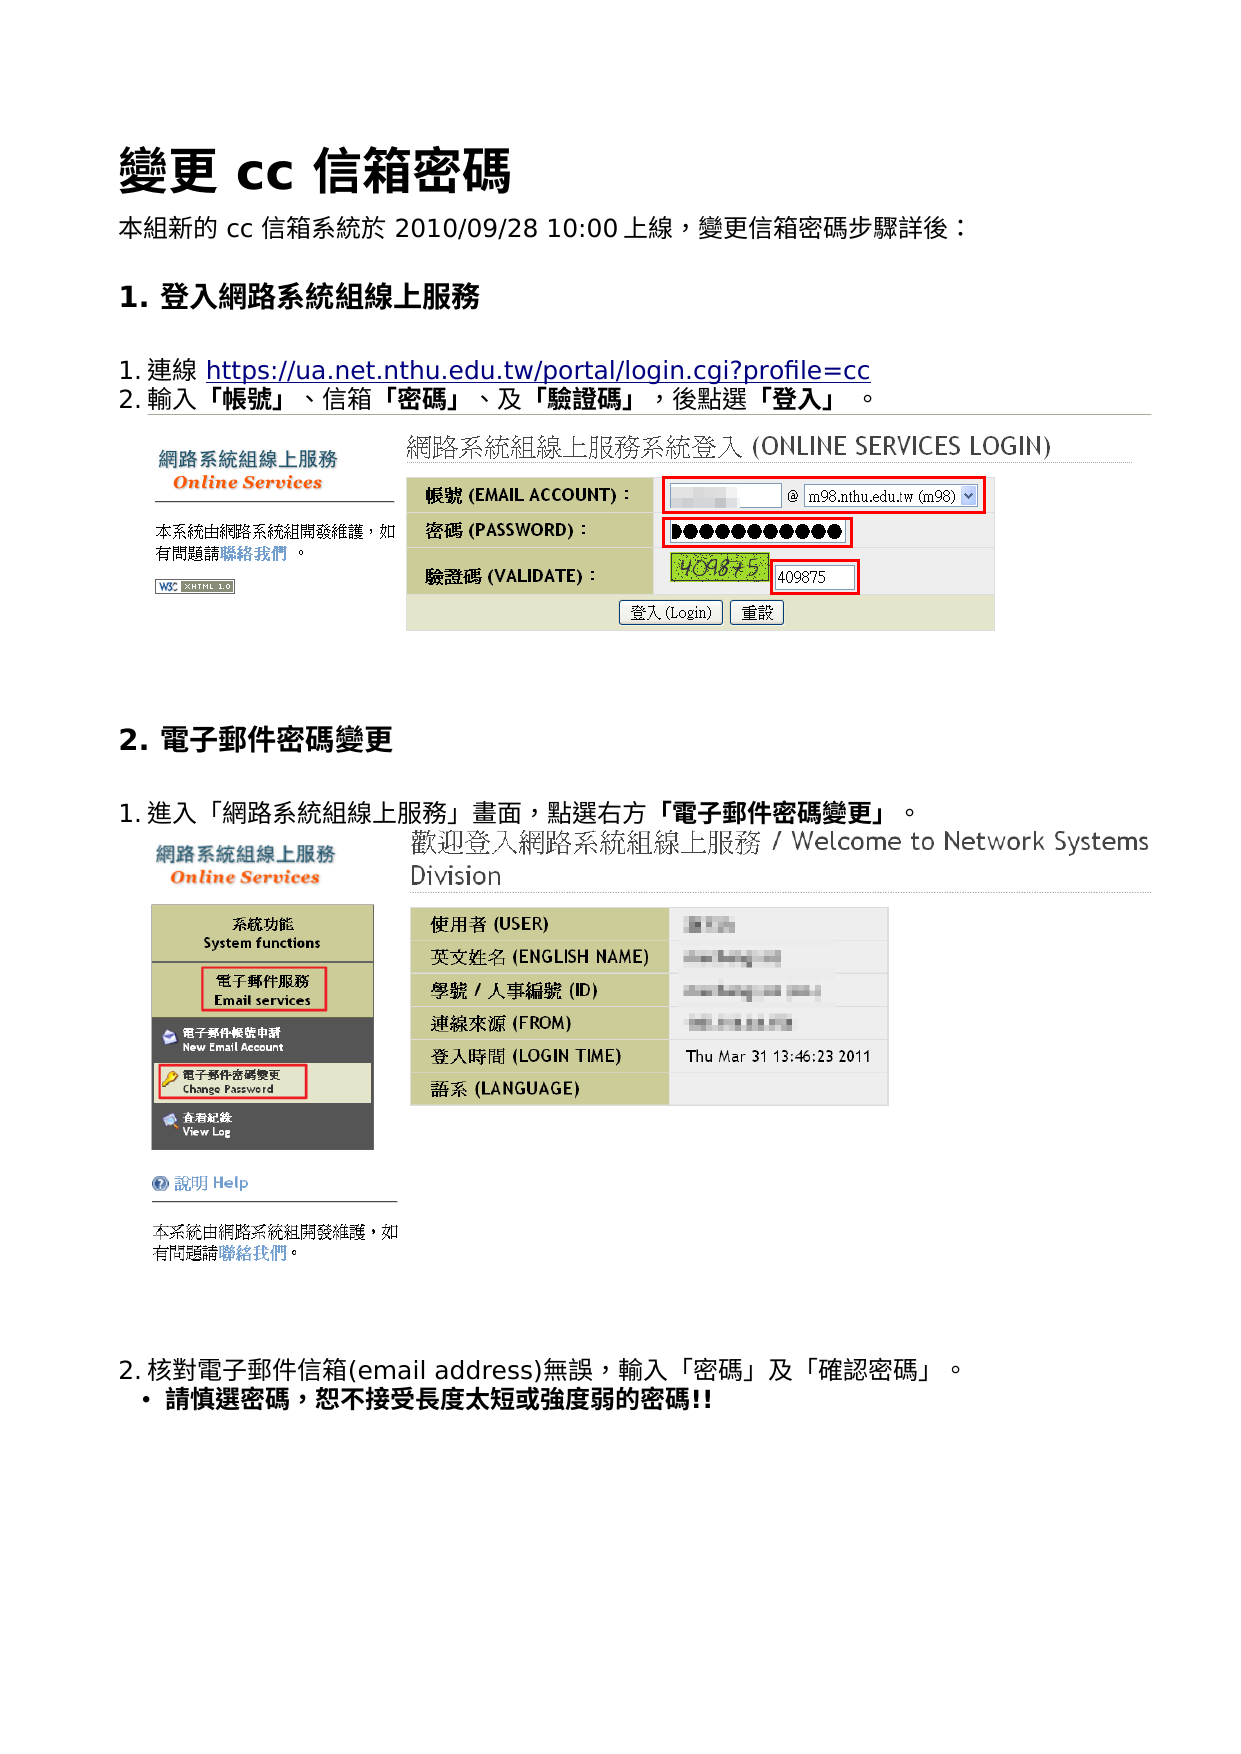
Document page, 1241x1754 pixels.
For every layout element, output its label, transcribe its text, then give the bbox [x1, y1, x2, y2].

list 請慎選密碼，恕不接受長度太短或強度弱的密碼!! [142, 1386, 1122, 1415]
text 本組新的 cc 信箱系統於 2010/09/28 10:00上線，變更信箱密碼步驟詳後： [118, 214, 1122, 243]
subtitle 2. 電子郵件密碼變更 [118, 723, 1122, 757]
list 連線 https://ua.net.nthu.edu.tw/portal/login.cgi?profile=cc [118, 356, 1122, 386]
picture [147, 828, 1152, 1263]
list 輸入「帳號」、信箱「密碼」、及「驗證碼」，後點選「登入」 。 [118, 386, 1122, 668]
subtitle 變更 cc 信箱密碼 [118, 143, 1122, 201]
list 進入「網路系統組線上服務」畫面，點選右方「電子郵件密碼變更」。 [118, 799, 1122, 1356]
picture [147, 414, 1152, 669]
subtitle 1. 登入網路系統組線上服務 [118, 281, 1122, 314]
list 核對電子郵件信箱(email address)無誤，輸入「密碼」及「確認密碼」。 [118, 1356, 1122, 1386]
